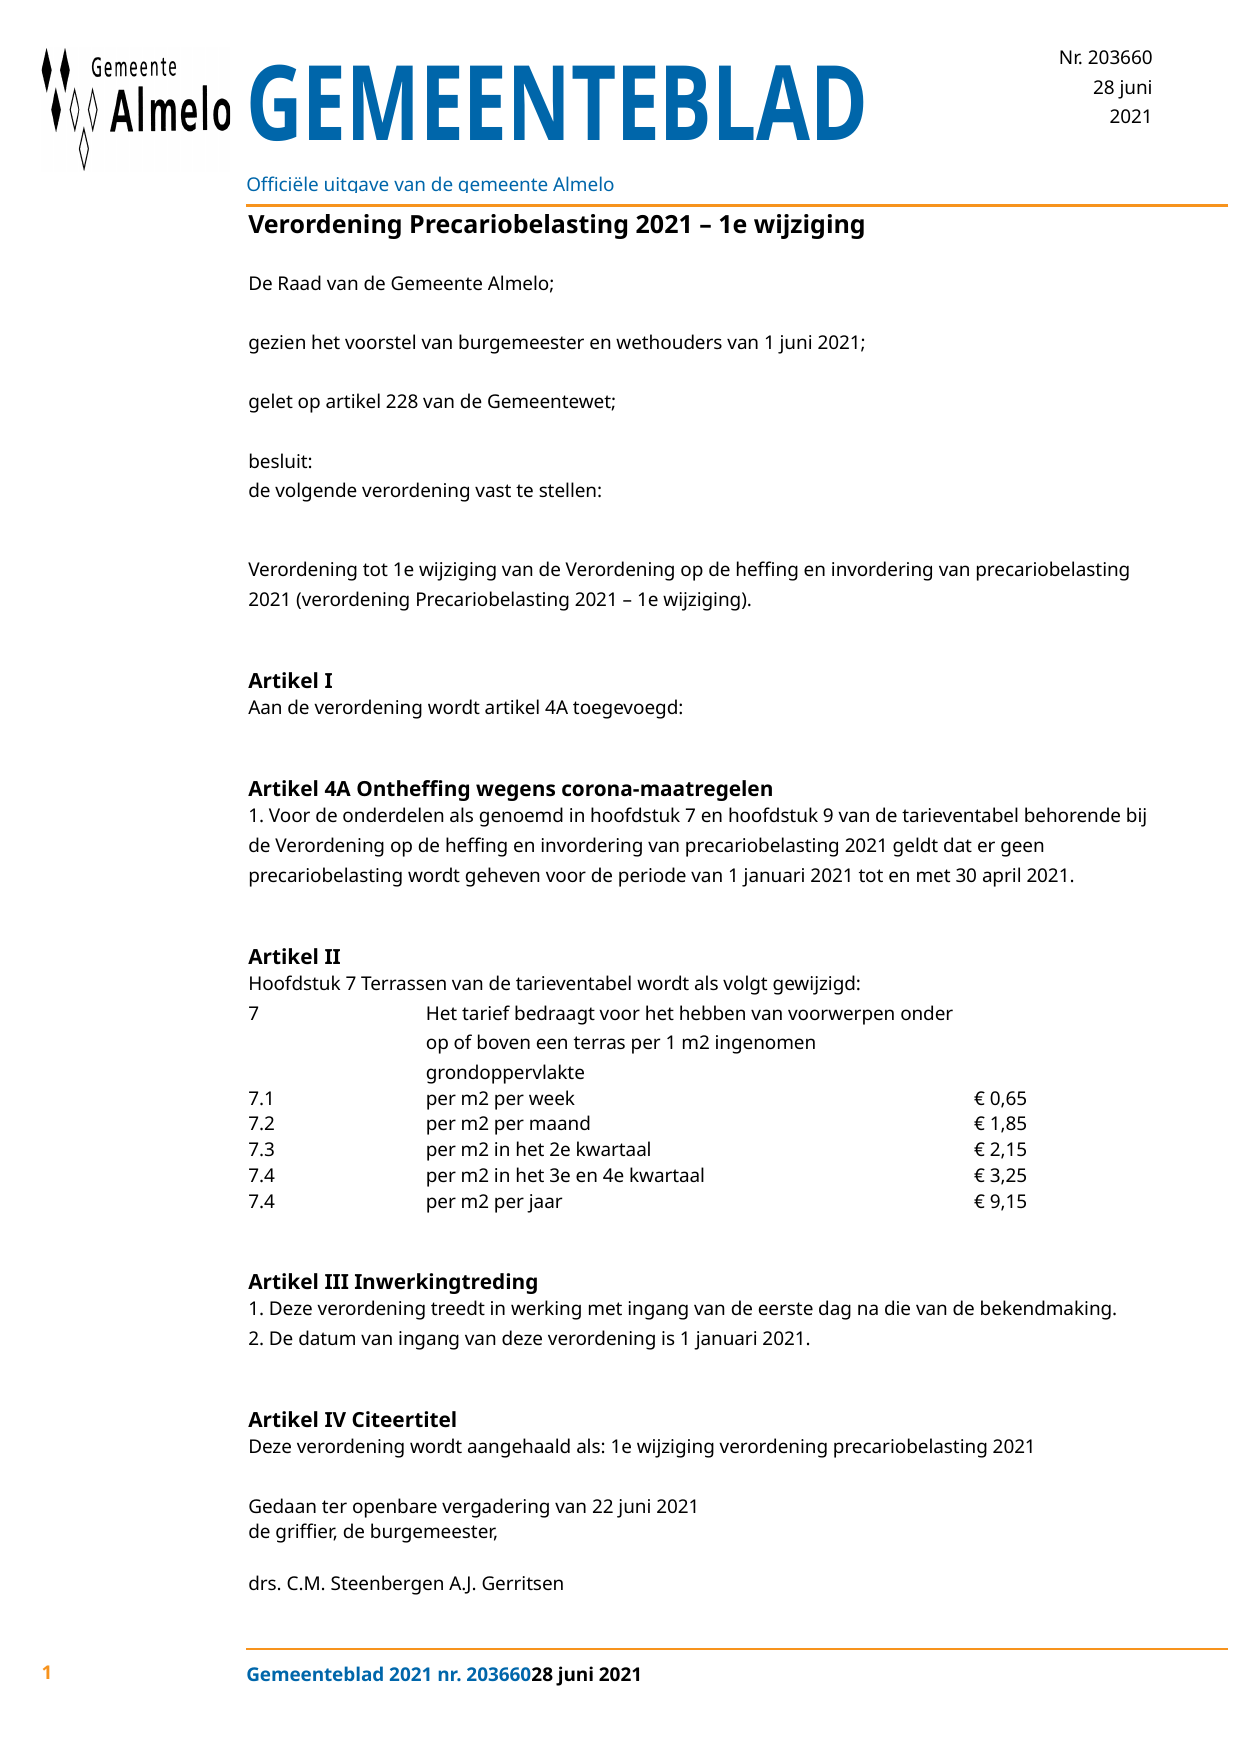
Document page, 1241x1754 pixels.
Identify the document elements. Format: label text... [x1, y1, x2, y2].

text Gedaan ter openbare vergadering van 22 juni 2021 [248, 1493, 1152, 1518]
picture [41, 47, 231, 172]
table_header Het tarief bedraagt voor het hebben van voorwerpen onder op of boven een terras per 1 m2 ingenomen grondoppervlakte [426, 1000, 974, 1085]
text de volgende verordening vast te stellen: [248, 477, 1152, 503]
table_cell 7.4 [248, 1162, 426, 1188]
text De Raad van de Gemeente Almelo; [248, 270, 1152, 296]
table_cell 7.4 [248, 1188, 426, 1213]
table_cell € 3,25 [974, 1162, 1152, 1188]
text Artikel II [248, 942, 1152, 970]
table_cell 7.1 [248, 1085, 426, 1111]
table_header [974, 1000, 1152, 1085]
text besluit: [248, 448, 1152, 473]
text Artikel I [248, 666, 1152, 694]
table_cell per m2 per jaar [426, 1188, 974, 1213]
text gezien het voorstel van burgemeester en wethouders van 1 juni 2021; [248, 329, 1152, 355]
text Verordening tot 1e wijziging van de Verordening op de heffing en invordering van precariobelasting 2021 (verordening Precariobelasting 2021 – 1e wijziging). [248, 556, 1152, 612]
table_cell per m2 in het 2e kwartaal [426, 1136, 974, 1162]
text de griffier, de burgemeester, [248, 1518, 1152, 1544]
text Verordening Precariobelasting 2021 – 1e wijziging [248, 207, 1152, 241]
table_cell 7.3 [248, 1136, 426, 1162]
text Artikel III Inwerkingtreding [248, 1267, 1152, 1296]
text Artikel IV Citeertitel [248, 1405, 1152, 1434]
table_cell € 1,85 [974, 1111, 1152, 1136]
text gelet op artikel 228 van de Gemeentewet; [248, 389, 1152, 414]
table_cell per m2 in het 3e en 4e kwartaal [426, 1162, 974, 1188]
text drs. C.M. Steenbergen A.J. Gerritsen [248, 1570, 1152, 1596]
table_cell 7.2 [248, 1111, 426, 1136]
table_cell per m2 per maand [426, 1111, 974, 1136]
text Aan de verordening wordt artikel 4A toegevoegd: [248, 694, 1152, 720]
text Hoofdstuk 7 Terrassen van de tarieventabel wordt als volgt gewijzigd: [248, 970, 1152, 996]
table_cell per m2 per week [426, 1085, 974, 1111]
table_cell € 2,15 [974, 1136, 1152, 1162]
text Deze verordening wordt aangehaald als: 1e wijziging verordening precariobelasting 2021 [248, 1434, 1152, 1459]
table_header 7 [248, 1000, 426, 1085]
text Artikel 4A Ontheffing wegens corona-maatregelen [248, 774, 1152, 803]
text 2. De datum van ingang van deze verordening is 1 januari 2021. [248, 1325, 1152, 1351]
table_cell € 0,65 [974, 1085, 1152, 1111]
table_cell € 9,15 [974, 1188, 1152, 1213]
text 1. Voor de onderdelen als genoemd in hoofdstuk 7 en hoofdstuk 9 van de tarieventabel behorende bij de Verordening op de heffing en invordering van precariobelasting 2021 geldt dat er geen precariobelasting wordt geheven voor de periode van 1 januari 2021 tot en met 30 april 2021. [248, 803, 1152, 888]
text 1. Deze verordening treedt in werking met ingang van de eerste dag na die van de bekendmaking. [248, 1296, 1152, 1321]
